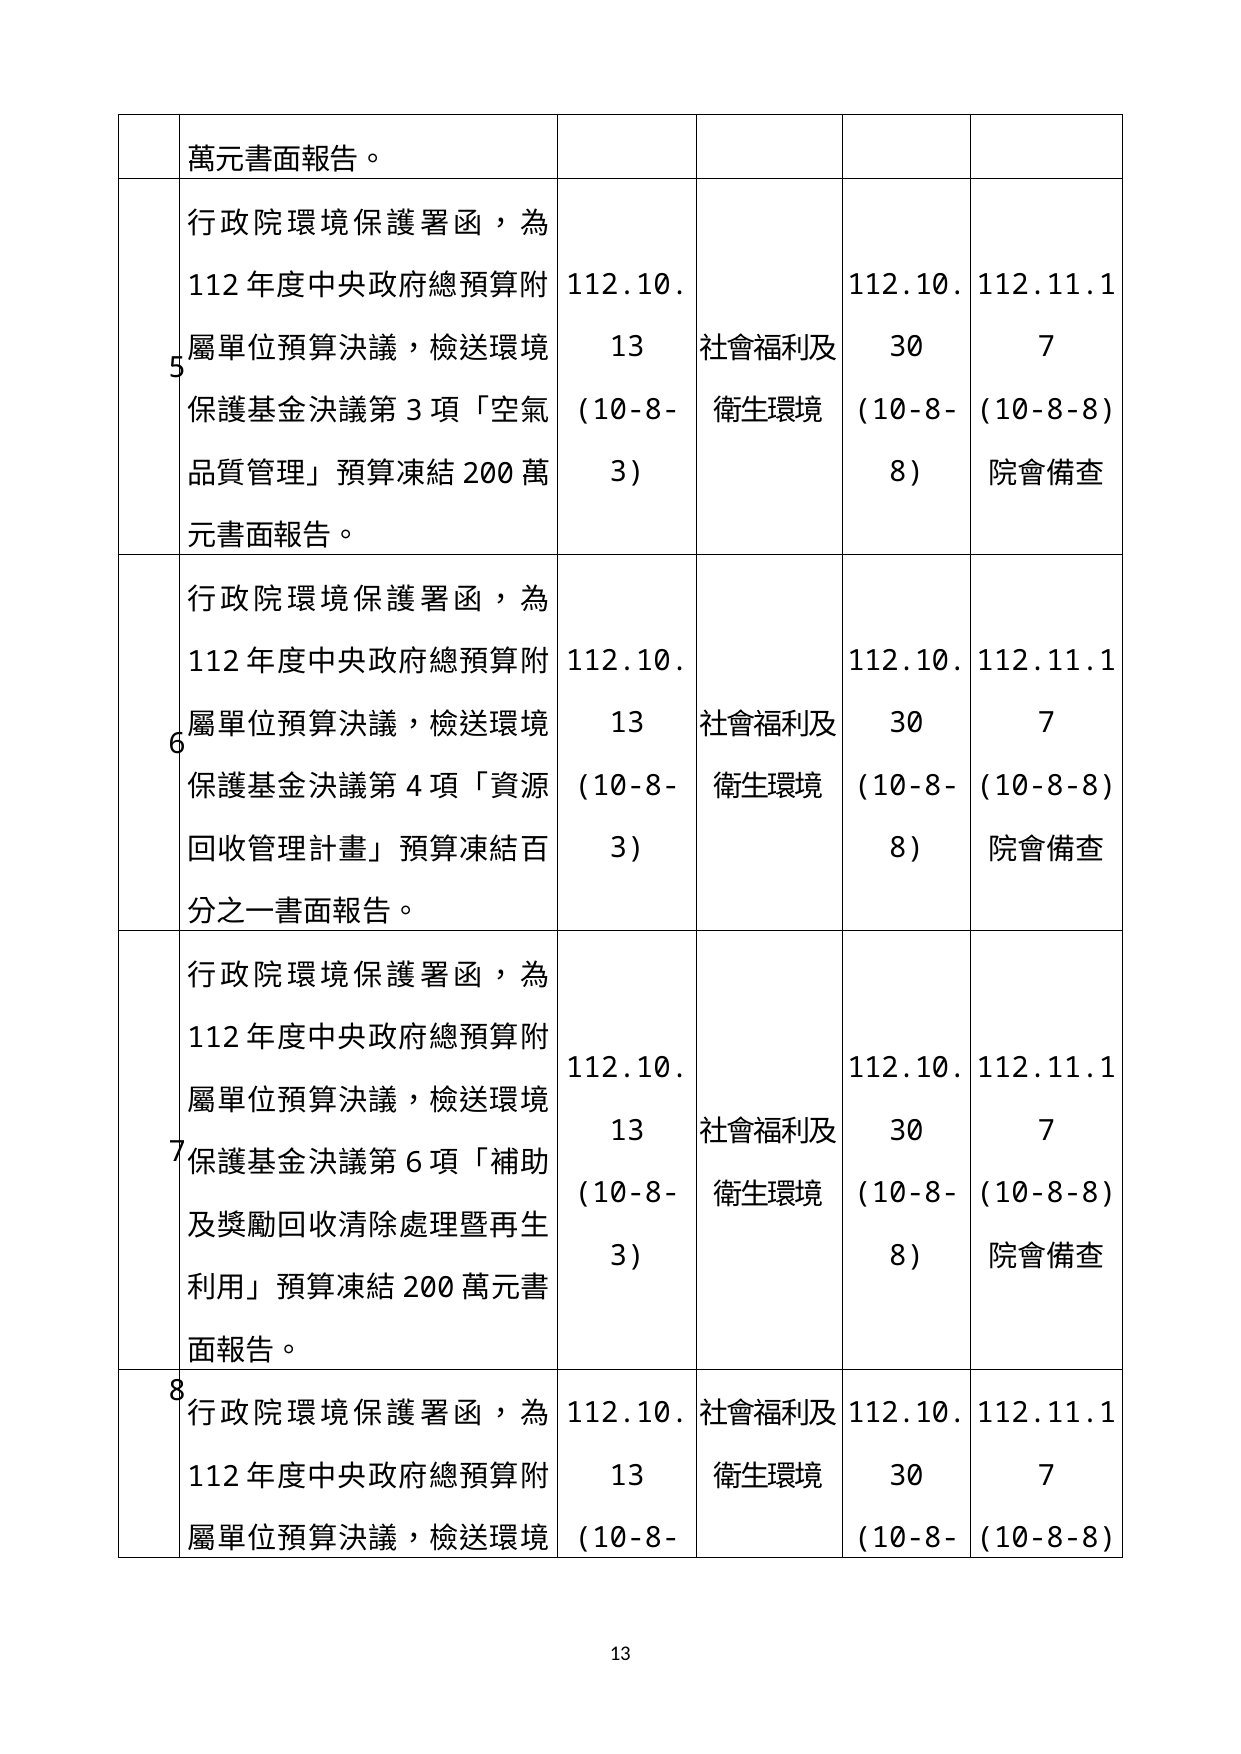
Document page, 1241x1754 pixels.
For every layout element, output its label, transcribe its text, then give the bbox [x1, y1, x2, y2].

table_cell [971, 115, 1122, 178]
table_cell 行政院環境保護署函，為112年度中央政府總預算附屬單位預算決議，檢送環境保護基金決議第7項「專業服務費」預算凍結100萬元書面報告。 [180, 1370, 557, 1557]
table_cell [172, 734, 179, 742]
table_cell 行政院環境保護署函，為112年度中央政府總預算附屬單位預算決議，檢送環境保護基金決議第3項「空氣品質管理」預算凍結200萬元書面報告。 [180, 179, 557, 554]
table_cell 112.11.17 (10-8-8) [971, 1370, 1122, 1557]
table_cell [843, 115, 970, 178]
table_cell 112.10.30 (10-8- [843, 1370, 970, 1557]
table_cell 112.11.17 (10-8-8) 院會備查 [971, 931, 1122, 1368]
table_cell 112.10.13 (10-8-3) [558, 555, 696, 930]
table_cell 社會福利及 衛生環境 [697, 1370, 842, 1557]
table_cell [119, 931, 179, 1368]
table_cell 112.10.30 (10-8-8) [843, 179, 970, 554]
table_cell 112.10.13 (10-8- [558, 1370, 696, 1557]
table_cell 112.10.13 (10-8-3) [558, 179, 696, 554]
table_cell 112.10.13 (10-8-3) [558, 931, 696, 1368]
table_cell 社會福利及 衛生環境 [697, 179, 842, 554]
table_cell 社會福利及 衛生環境 [697, 931, 842, 1368]
table_cell [119, 1370, 179, 1557]
table_cell [119, 115, 179, 178]
table_cell 112.11.17 (10-8-8) 院會備查 [971, 179, 1122, 554]
table_cell 行政院環境保護署函，為112年度中央政府總預算附屬單位預算決議，檢送環境保護基金決議第2項「移動污染源管制」預算凍結200萬元書面報告。 [180, 115, 557, 178]
table_cell 社會福利及 衛生環境 [697, 555, 842, 930]
table_cell 112.10.30 (10-8-8) [843, 555, 970, 930]
table_cell [173, 1381, 179, 1388]
table_cell 行政院環境保護署函，為112年度中央政府總預算附屬單位預算決議，檢送環境保護基金決議第4項「資源回收管理計畫」預算凍結百分之一書面報告。 [180, 555, 557, 930]
table_cell [173, 1390, 179, 1398]
table_cell [172, 742, 179, 751]
table_cell [558, 115, 696, 178]
table_cell [119, 179, 179, 554]
table_cell 112.10.30 (10-8-8) [843, 931, 970, 1368]
table_cell 112.11.17 (10-8-8) 院會備查 [971, 555, 1122, 930]
table_cell [697, 115, 842, 178]
table_cell [119, 555, 179, 930]
table_cell 行政院環境保護署函，為112年度中央政府總預算附屬單位預算決議，檢送環境保護基金決議第6項「補助及獎勵回收清除處理暨再生利用」預算凍結200萬元書面報告。 [180, 931, 557, 1368]
